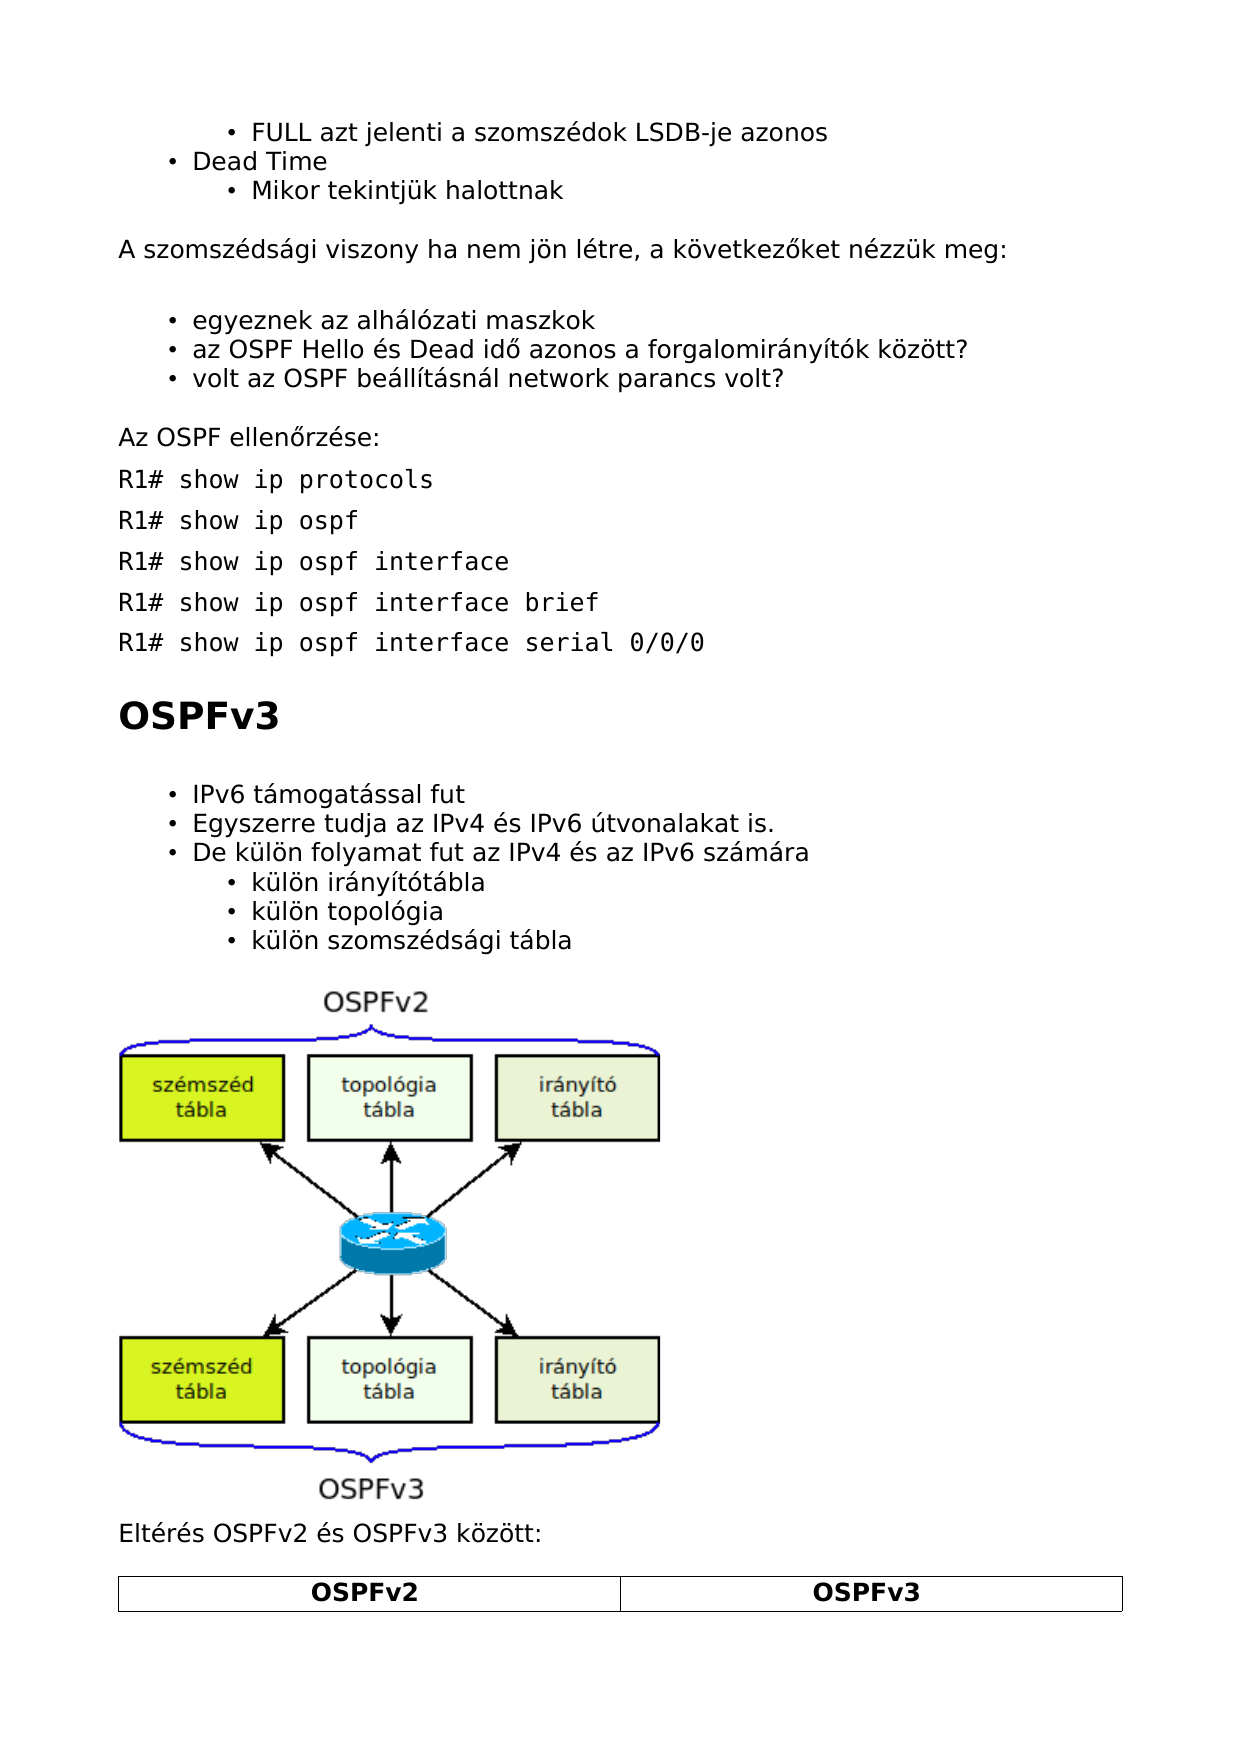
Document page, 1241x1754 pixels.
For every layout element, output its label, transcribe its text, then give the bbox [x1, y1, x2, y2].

list IPv6 támogatással fut [177, 780, 1122, 809]
text R1# show ip ospf interface brief [118, 588, 1122, 617]
subtitle OSPFv3 [118, 694, 1122, 738]
text A szomszédsági viszony ha nem jön létre, a következőket nézzük meg: [118, 235, 1122, 264]
list az OSPF Hello és Dead idő azonos a forgalomirányítók között? [177, 335, 1122, 364]
list Mikor tekintjük halottnak [236, 176, 1122, 206]
table_header OSPFv2 [119, 1577, 620, 1611]
text R1# show ip protocols [118, 465, 1122, 494]
list Dead Time [177, 147, 1122, 176]
table_header OSPFv3 [621, 1577, 1122, 1611]
text R1# show ip ospf interface [118, 547, 1122, 576]
picture [118, 984, 661, 1507]
text R1# show ip ospf interface serial 0/0/0 [118, 629, 1122, 658]
text R1# show ip ospf [118, 506, 1122, 535]
text Eltérés OSPFv2 és OSPFv3 között: [118, 1519, 1122, 1548]
list volt az OSPF beállításnál network parancs volt? [177, 364, 1122, 394]
list külön irányítótábla [236, 868, 1122, 897]
list De külön folyamat fut az IPv4 és az IPv6 számára [177, 838, 1122, 868]
list FULL azt jelenti a szomszédok LSDB-je azonos [236, 118, 1122, 147]
list egyeznek az alhálózati maszkok [177, 306, 1122, 335]
list külön szomszédsági tábla [236, 926, 1122, 955]
text Az OSPF ellenőrzése: [118, 423, 1122, 452]
list Egyszerre tudja az IPv4 és IPv6 útvonalakat is. [177, 809, 1122, 838]
list külön topológia [236, 897, 1122, 926]
